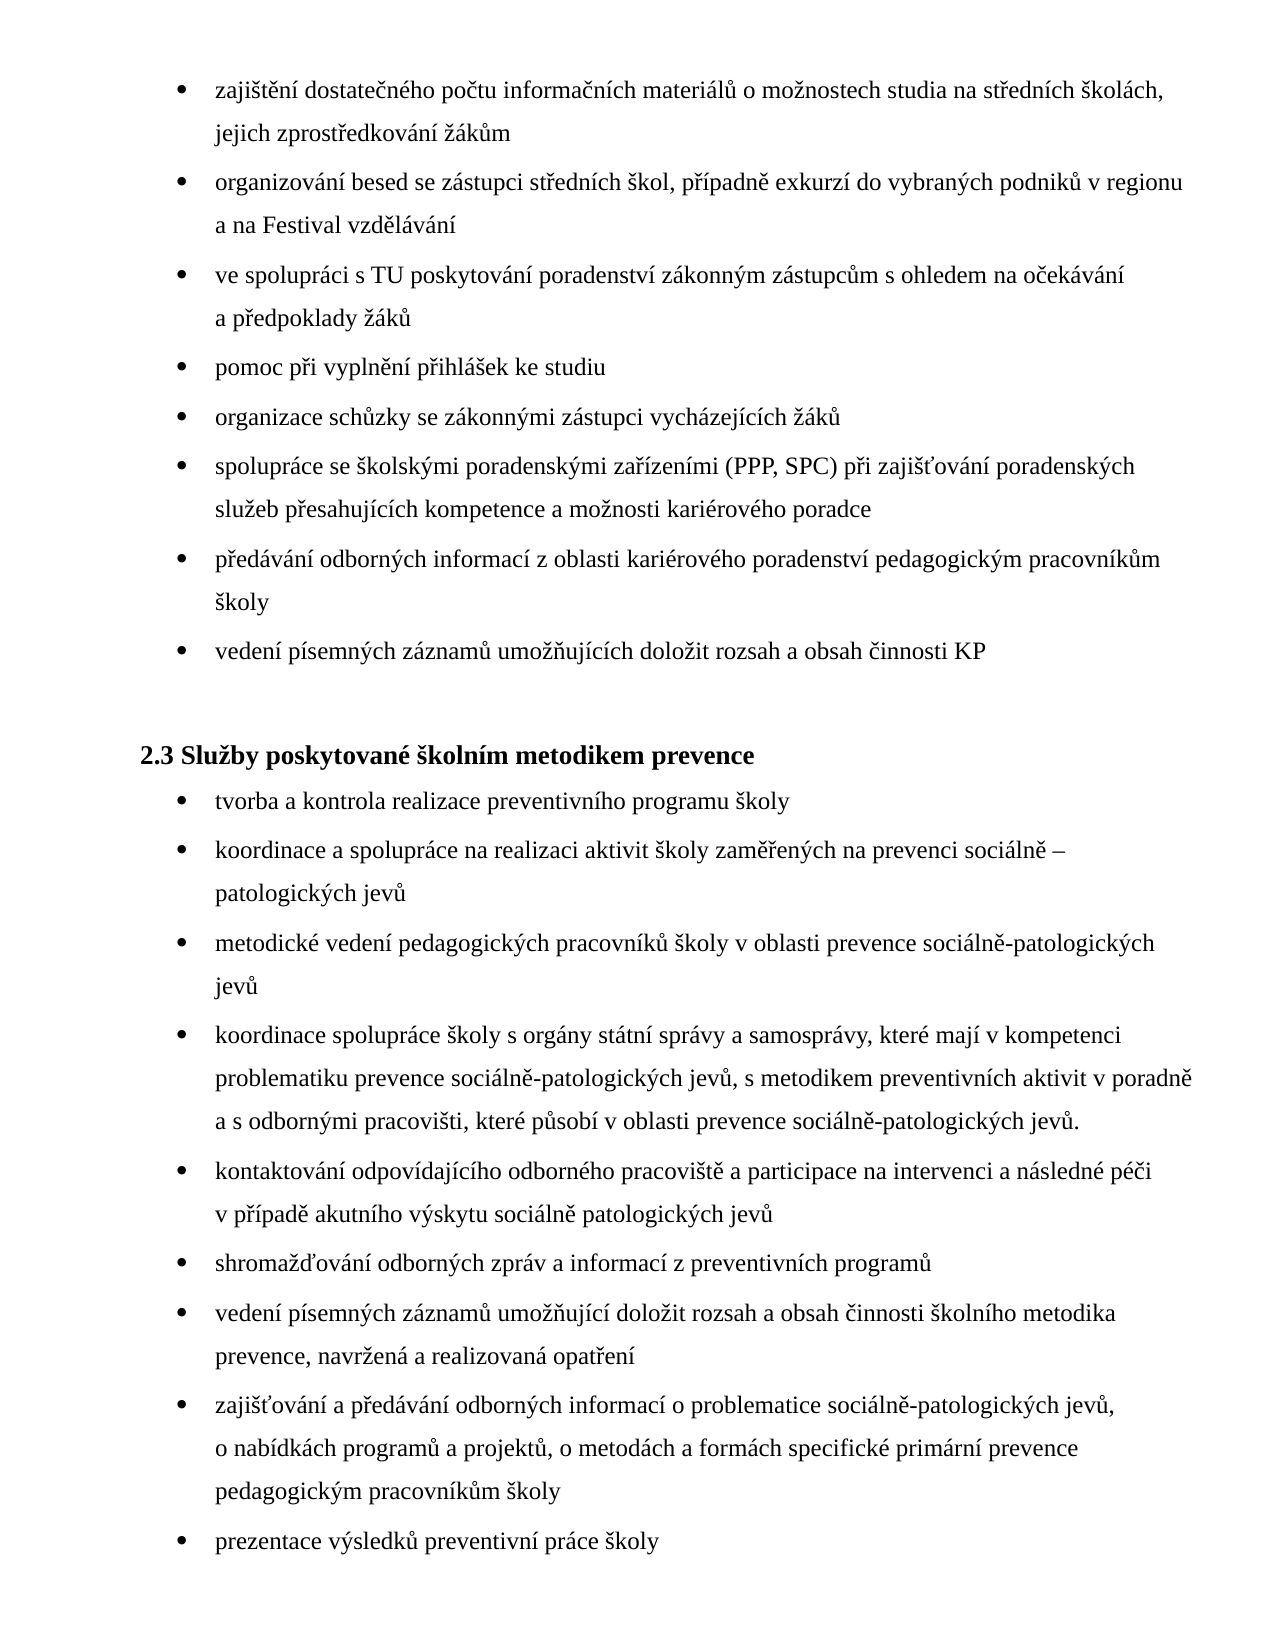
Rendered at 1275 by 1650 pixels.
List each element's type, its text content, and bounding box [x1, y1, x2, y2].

list prezentace výsledků preventivní práce školy [177, 1526, 1200, 1554]
list vedení písemných záznamů umožňující doložit rozsah a obsah činnosti školního metodika prevence, navržená a realizovaná opatření [177, 1298, 1200, 1369]
list vedení písemných záznamů umožňujících doložit rozsah a obsah činnosti KP [177, 636, 1200, 665]
list koordinace spolupráce školy s orgány státní správy a samosprávy, které mají v kompetenci problematiku prevence sociálně-patologických jevů, s metodikem preventivních aktivit v poradně a s odbornými pracovišti, které působí v oblasti prevence sociálně-patologických jevů. [177, 1020, 1200, 1135]
list předávání odborných informací z oblasti kariérového poradenství pedagogickým pracovníkům školy [177, 544, 1200, 616]
list koordinace a spolupráce na realizaci aktivit školy zaměřených na prevenci sociálně – patologických jevů [177, 835, 1200, 907]
list ve spolupráci s TU poskytování poradenství zákonným zástupcům s ohledem na očekávání a předpoklady žáků [177, 260, 1200, 332]
list organizace schůzky se zákonnými zástupci vycházejících žáků [177, 402, 1200, 431]
list tvorba a kontrola realizace preventivního programu školy [177, 786, 1200, 814]
list organizování besed se zástupci středních škol, případně exkurzí do vybraných podniků v regionu a na Festival vzdělávání [177, 167, 1200, 239]
list spolupráce se školskými poradenskými zařízeními (PPP, SPC) při zajišťování poradenských služeb přesahujících kompetence a možnosti kariérového poradce [177, 451, 1200, 523]
list pomoc při vyplnění přihlášek ke studiu [177, 352, 1200, 381]
subtitle 2.3 Služby poskytované školním metodikem prevence [75, 739, 1200, 770]
list shromažďování odborných zpráv a informací z preventivních programů [177, 1248, 1200, 1277]
list zajištění dostatečného počtu informačních materiálů o možnostech studia na středních školách, jejich zprostředkování žákům [177, 75, 1200, 147]
list kontaktování odpovídajícího odborného pracoviště a participace na intervenci a následné péči v případě akutního výskytu sociálně patologických jevů [177, 1156, 1200, 1228]
list zajišťování a předávání odborných informací o problematice sociálně-patologických jevů, o nabídkách programů a projektů, o metodách a formách specifické primární prevence pedagogickým pracovníkům školy [177, 1390, 1200, 1505]
list metodické vedení pedagogických pracovníků školy v oblasti prevence sociálně-patologických jevů [177, 928, 1200, 999]
